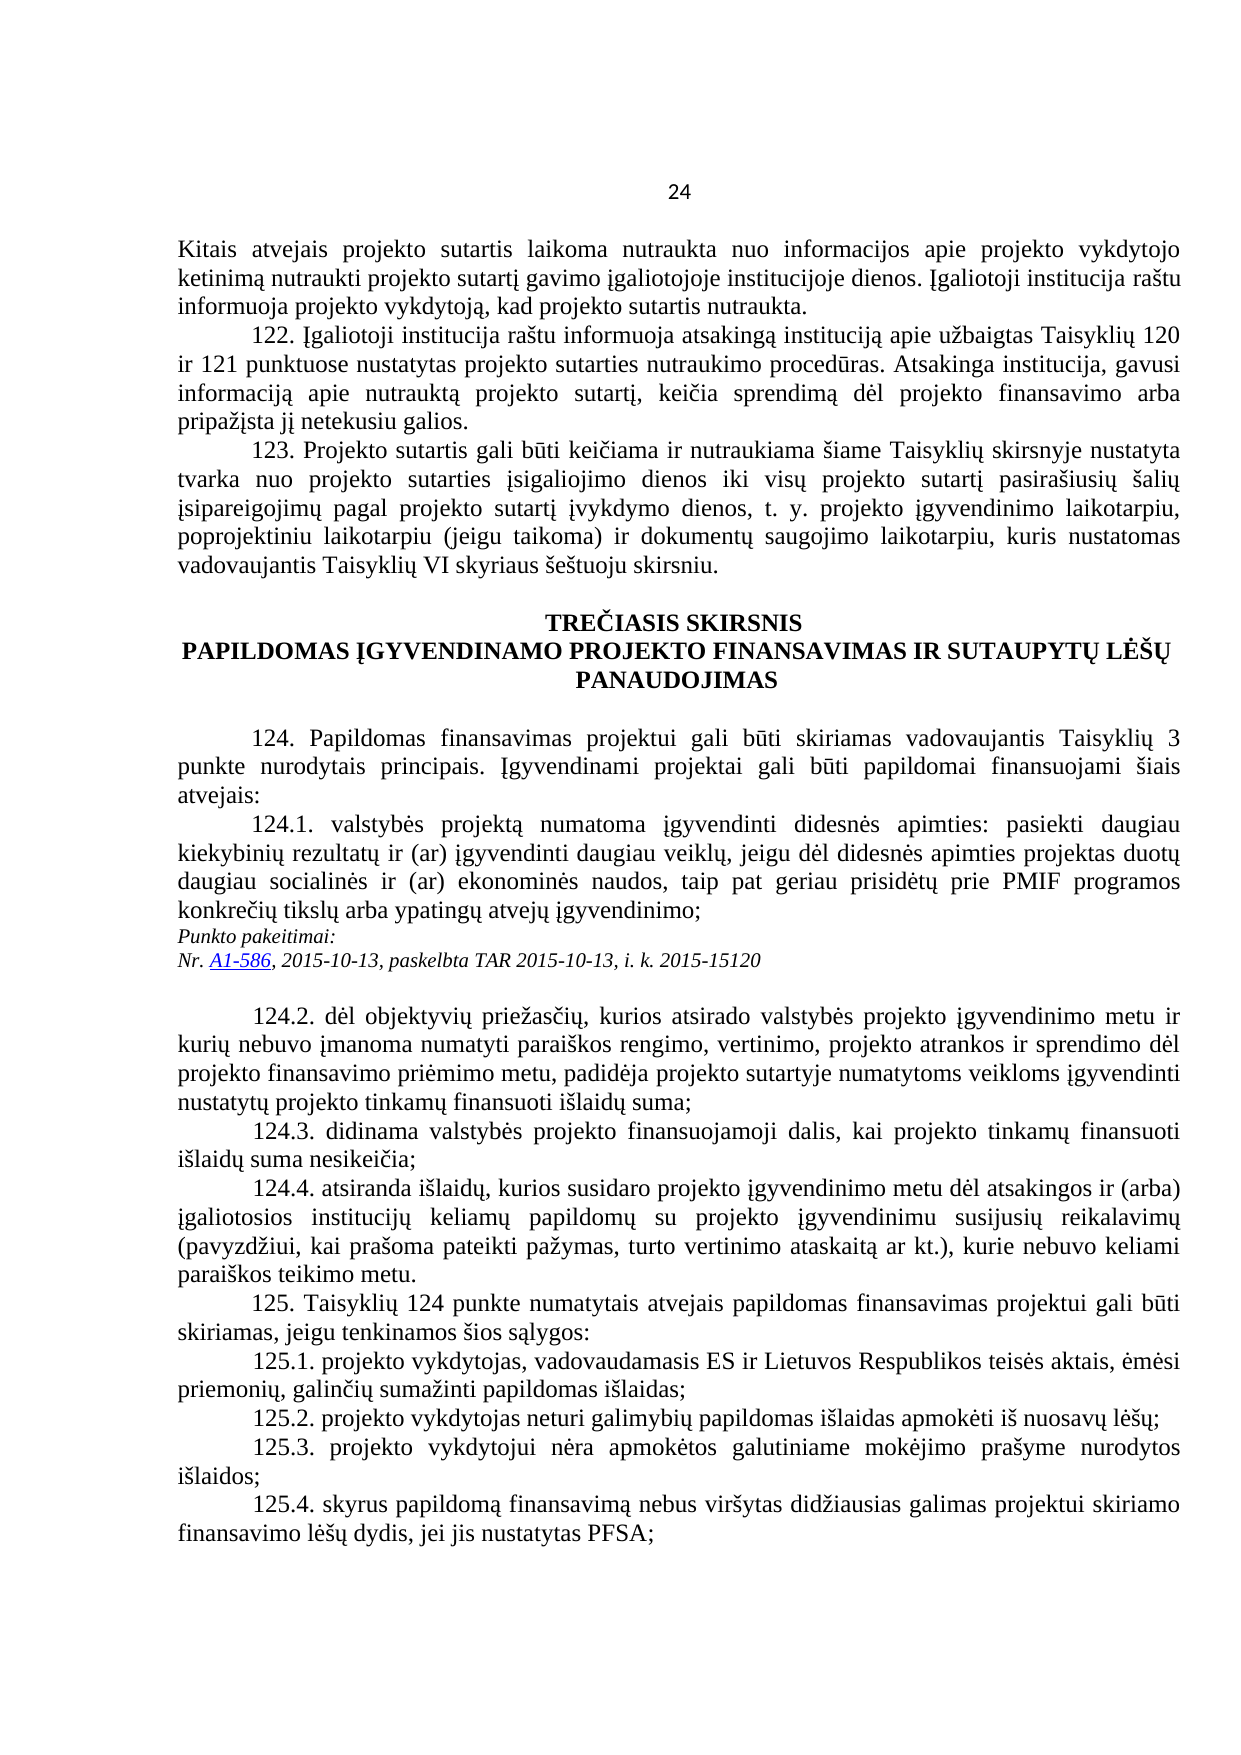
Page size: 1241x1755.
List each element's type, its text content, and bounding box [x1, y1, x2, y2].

text 123. Projekto sutartis gali būti keičiama ir nutraukiama šiame Taisyklių skirsnyje nustatyta tvarka nuo projekto sutarties įsigaliojimo dienos iki visų projekto sutartį pasirašiusių šalių įsipareigojimų pagal projekto sutartį įvykdymo dienos, t. y. projekto įgyvendinimo laikotarpiu, poprojektiniu laikotarpiu (jeigu taikoma) ir dokumentų saugojimo laikotarpiu, kuris nustatomas vadovaujantis Taisyklių VI skyriaus šeštuoju skirsniu. [177, 435, 1181, 579]
text Punkto pakeitimai: [177, 924, 1181, 948]
text 124.3. didinama valstybės projekto finansuojamoji dalis, kai projekto tinkamų finansuoti išlaidų suma nesikeičia; [177, 1116, 1181, 1173]
text 124. Papildomas finansavimas projektui gali būti skiriamas vadovaujantis Taisyklių 3 punkte nurodytais principais. Įgyvendinami projektai gali būti papildomai finansuojami šiais atvejais: [177, 723, 1181, 809]
text 124.2. dėl objektyvių priežasčių, kurios atsirado valstybės projekto įgyvendinimo metu ir kurių nebuvo įmanoma numatyti paraiškos rengimo, vertinimo, projekto atrankos ir sprendimo dėl projekto finansavimo priėmimo metu, padidėja projekto sutartyje numatytoms veikloms įgyvendinti nustatytų projekto tinkamų finansuoti išlaidų suma; [177, 1001, 1181, 1116]
text TREČIASIS SKIRSNIS [177, 608, 1176, 636]
text 125.4. skyrus papildomą finansavimą nebus viršytas didžiausias galimas projektui skiriamo finansavimo lėšų dydis, jei jis nustatytas PFSA; [177, 1489, 1181, 1547]
text 125.1. projekto vykdytojas, vadovaudamasis ES ir Lietuvos Respublikos teisės aktais, ėmėsi priemonių, galinčių sumažinti papildomas išlaidas; [177, 1346, 1181, 1403]
text PAPILDOMAS ĮGYVENDINAMO PROJEKTO FINANSAVIMAS IR SUTAUPYTŲ LĖŠŲ PANAUDOJIMAS [177, 636, 1176, 694]
text 125.3. projekto vykdytojui nėra apmokėtos galutiniame mokėjimo prašyme nurodytos išlaidos; [177, 1432, 1181, 1489]
text Nr. A1-586, 2015-10-13, paskelbta TAR 2015-10-13, i. k. 2015-15120 [177, 948, 1181, 972]
text 125.2. projekto vykdytojas neturi galimybių papildomas išlaidas apmokėti iš nuosavų lėšų; [177, 1403, 1181, 1432]
text 125. Taisyklių 124 punkte numatytais atvejais papildomas finansavimas projektui gali būti skiriamas, jeigu tenkinamos šios sąlygos: [177, 1288, 1181, 1346]
text 122. Įgaliotoji institucija raštu informuoja atsakingą instituciją apie užbaigtas Taisyklių 120 ir 121 punktuose nustatytas projekto sutarties nutraukimo procedūras. Atsakinga institucija, gavusi informaciją apie nutrauktą projekto sutartį, keičia sprendimą dėl projekto finansavimo arba pripažįsta jį netekusiu galios. [177, 320, 1181, 435]
text 124.1. valstybės projektą numatoma įgyvendinti didesnės apimties: pasiekti daugiau kiekybinių rezultatų ir (ar) įgyvendinti daugiau veiklų, jeigu dėl didesnės apimties projektas duotų daugiau socialinės ir (ar) ekonominės naudos, taip pat geriau prisidėtų prie PMIF programos konkrečių tikslų arba ypatingų atvejų įgyvendinimo; [177, 809, 1181, 924]
text Kitais atvejais projekto sutartis laikoma nutraukta nuo informacijos apie projekto vykdytojo ketinimą nutraukti projekto sutartį gavimo įgaliotojoje institucijoje dienos. Įgaliotoji institucija raštu informuoja projekto vykdytoją, kad projekto sutartis nutraukta. [177, 234, 1181, 320]
text 124.4. atsiranda išlaidų, kurios susidaro projekto įgyvendinimo metu dėl atsakingos ir (arba) įgaliotosios institucijų keliamų papildomų su projekto įgyvendinimu susijusių reikalavimų (pavyzdžiui, kai prašoma pateikti pažymas, turto vertinimo ataskaitą ar kt.), kurie nebuvo keliami paraiškos teikimo metu. [177, 1173, 1181, 1288]
